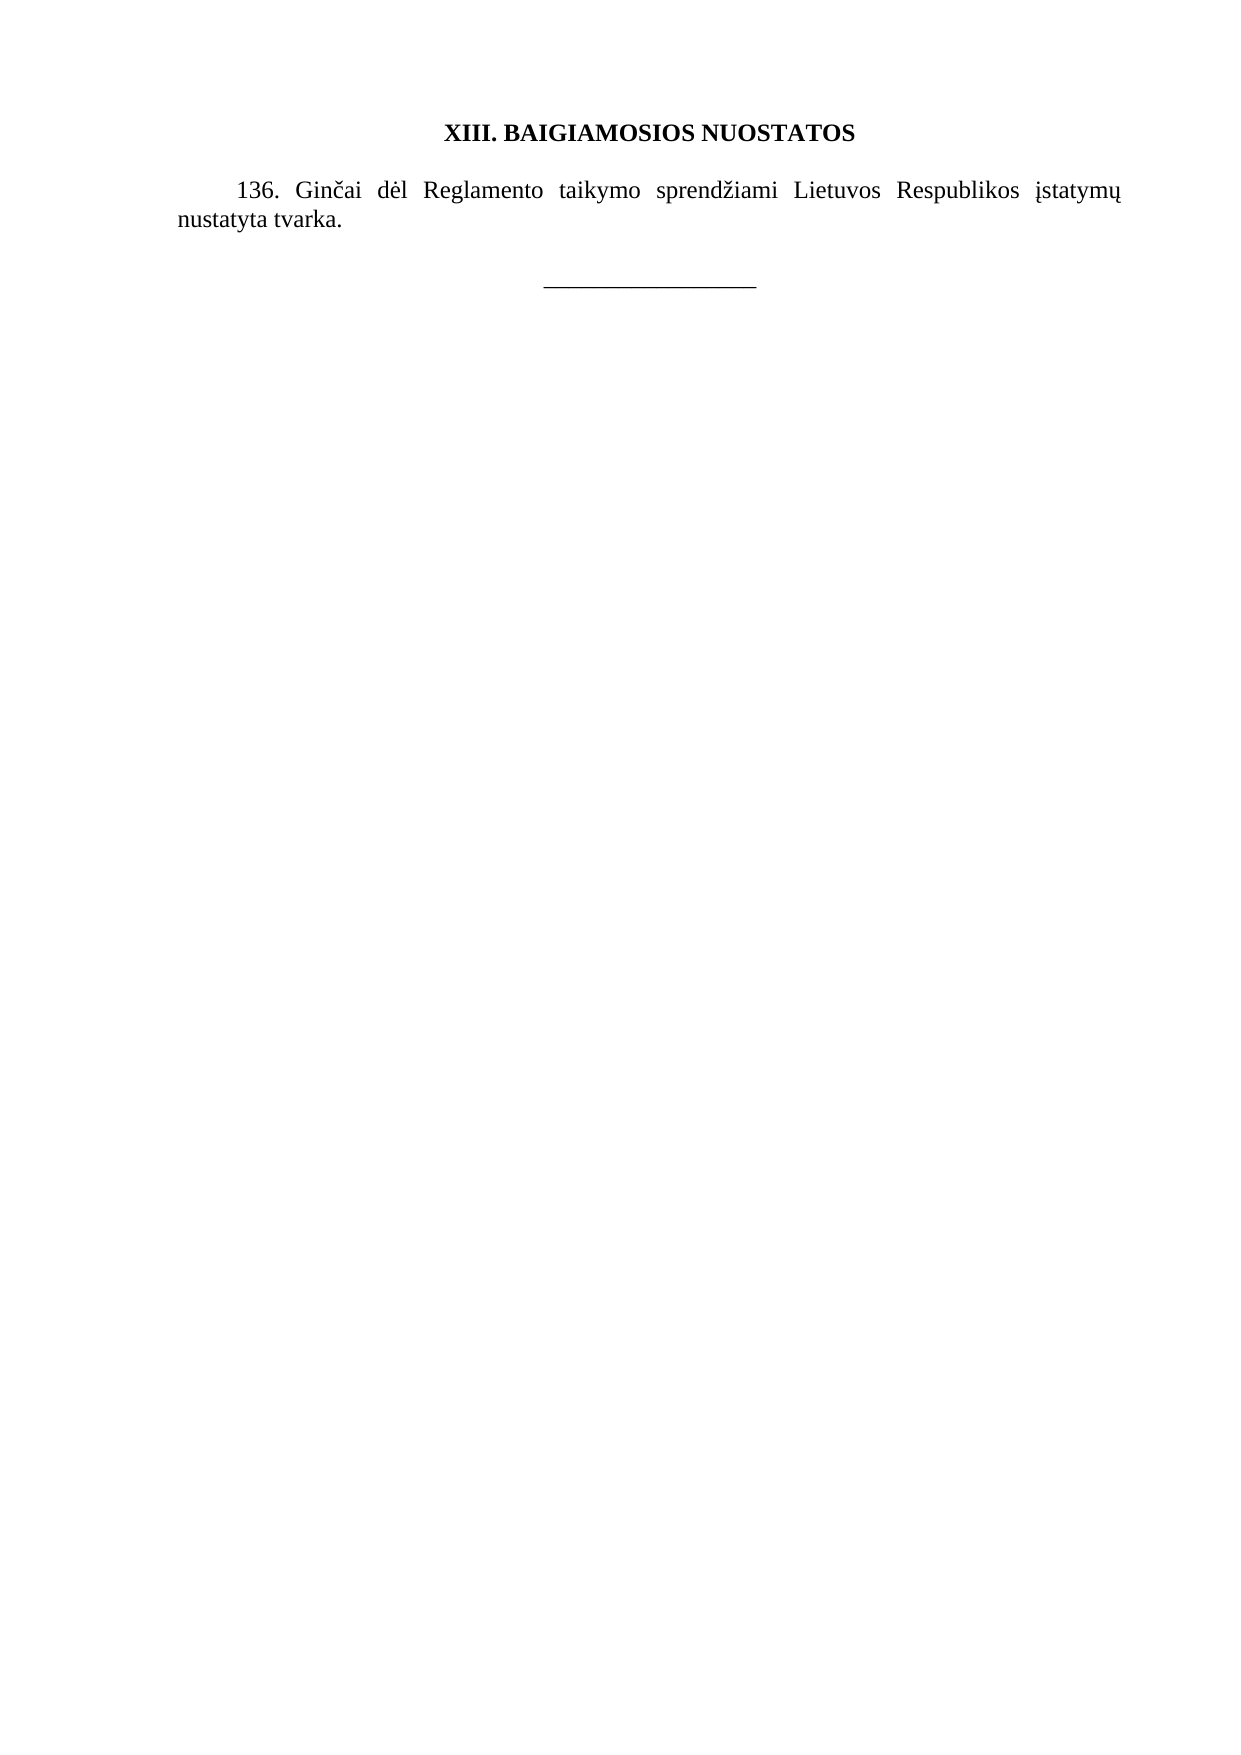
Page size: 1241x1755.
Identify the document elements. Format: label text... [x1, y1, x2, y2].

text XIII. BAIGIAMOSIOS NUOSTATOS [177, 118, 1122, 147]
text _________________ [177, 262, 1122, 291]
text 136. Ginčai dėl Reglamento taikymo sprendžiami Lietuvos Respublikos įstatymų nustatyta tvarka. [177, 176, 1122, 233]
